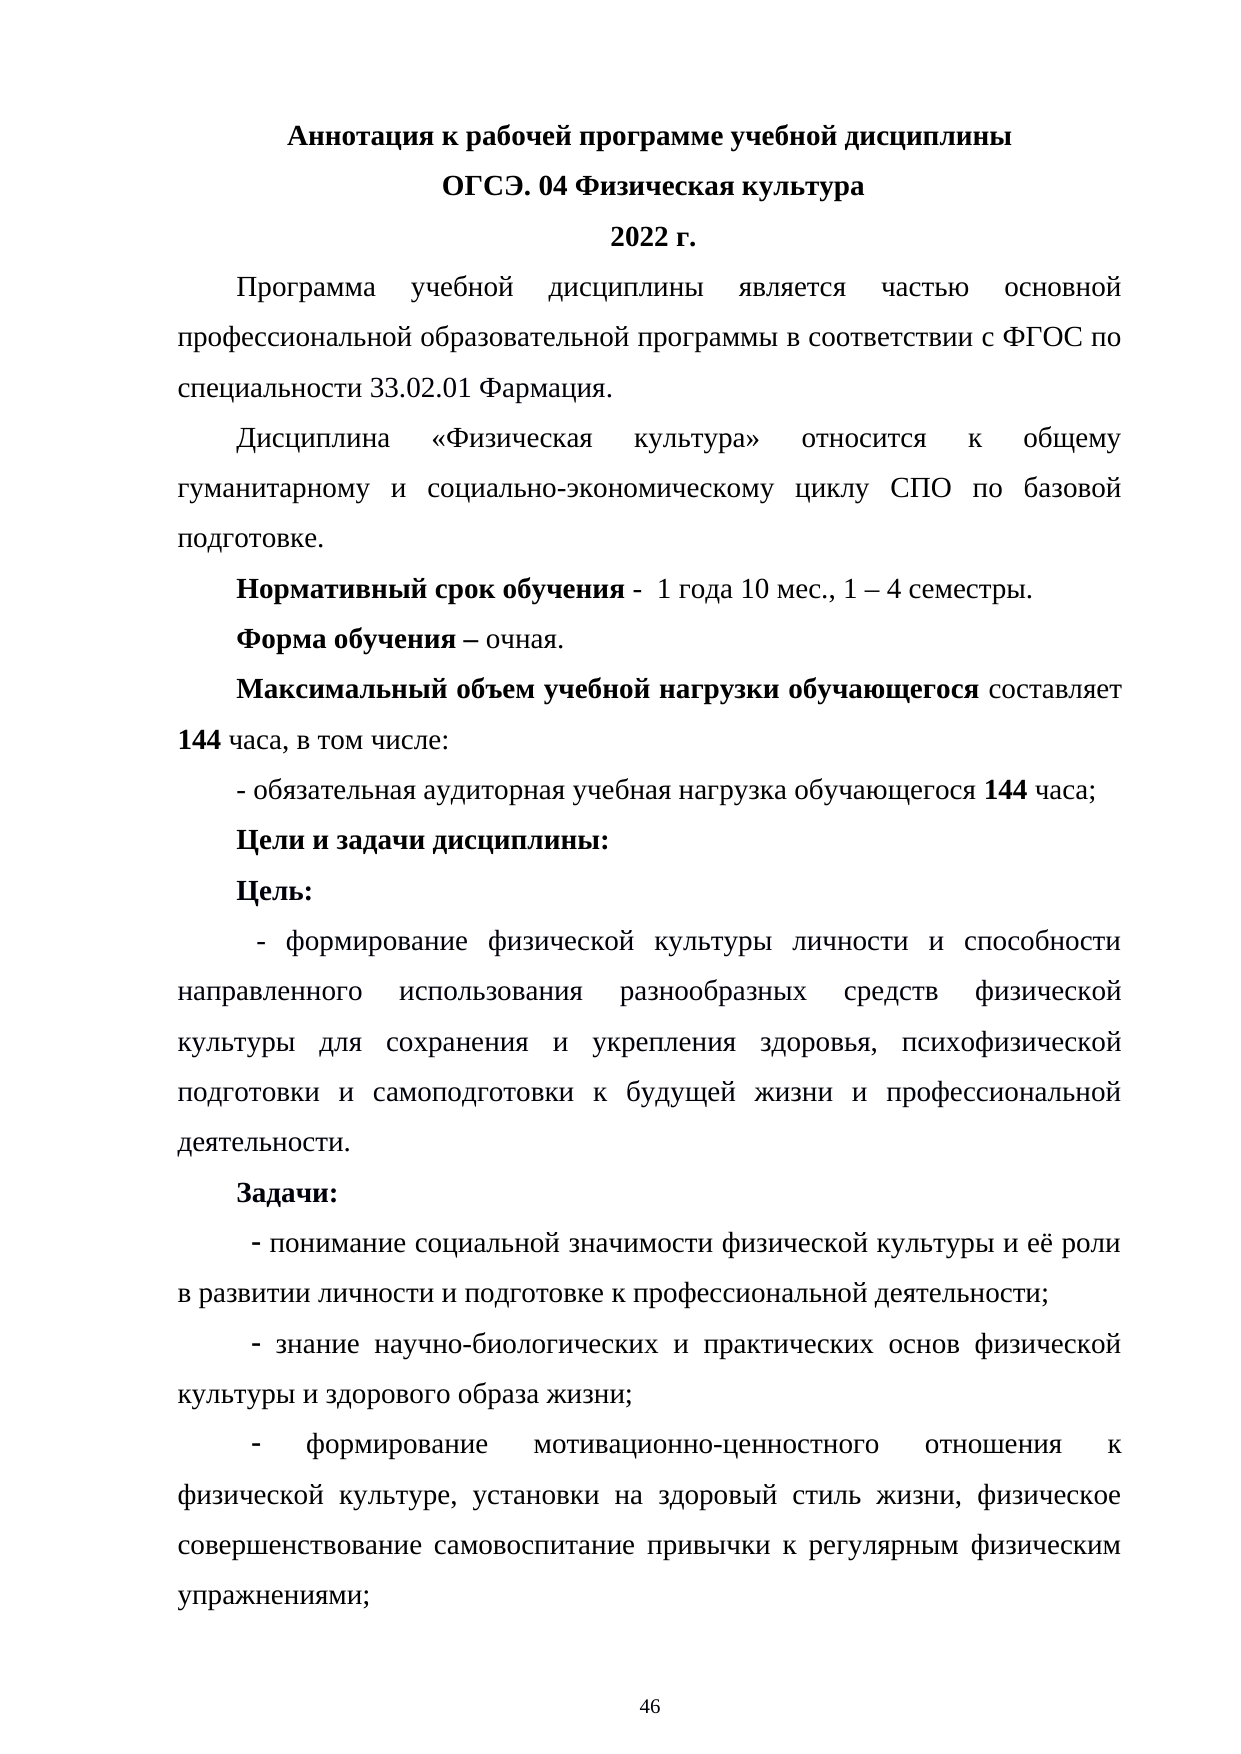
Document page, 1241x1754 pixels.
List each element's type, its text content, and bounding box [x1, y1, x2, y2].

text Цели и задачи дисциплины: [177, 822, 1122, 856]
text - формирование физической культуры личности и способности направленного использования разнообразных средств физической культуры для сохранения и укрепления здоровья, психофизической подготовки и самоподготовки к будущей жизни и профессиональной деятельности. [177, 923, 1122, 1158]
text Цель: [177, 873, 1122, 906]
text Задачи: [177, 1175, 1122, 1208]
text  знание научно-биологических и практических основ физической культуры и здорового образа жизни; [177, 1326, 1122, 1410]
text Нормативный срок обучения - 1 года 10 мес., 1 – 4 семестры. [177, 571, 1122, 604]
text ОГСЭ. 04 Физическая культура [177, 168, 1122, 202]
text  понимание социальной значимости физической культуры и её роли в развитии личности и подготовке к профессиональной деятельности; [177, 1225, 1122, 1309]
text Программа учебной дисциплины является частью основной профессиональной образовательной программы в соответствии с ФГОС по специальности 33.02.01 Фармация. [177, 269, 1122, 403]
text  формирование мотивационно-ценностного отношения к физической культуре, установки на здоровый стиль жизни, физическое совершенствование самовоспитание привычки к регулярным физическим упражнениями; [177, 1426, 1122, 1611]
text Дисциплина «Физическая культура» относится к общему гуманитарному и социально-экономическому циклу СПО по базовой подготовке. [177, 420, 1122, 554]
text Аннотация к рабочей программе учебной дисциплины [177, 118, 1122, 152]
text Форма обучения – очная. [177, 621, 1122, 655]
text 2022 г. [177, 219, 1122, 252]
text - обязательная аудиторная учебная нагрузка обучающегося 144 часа; [177, 772, 1122, 806]
text Максимальный объем учебной нагрузки обучающегося составляет 144 часа, в том числе: [177, 672, 1122, 755]
